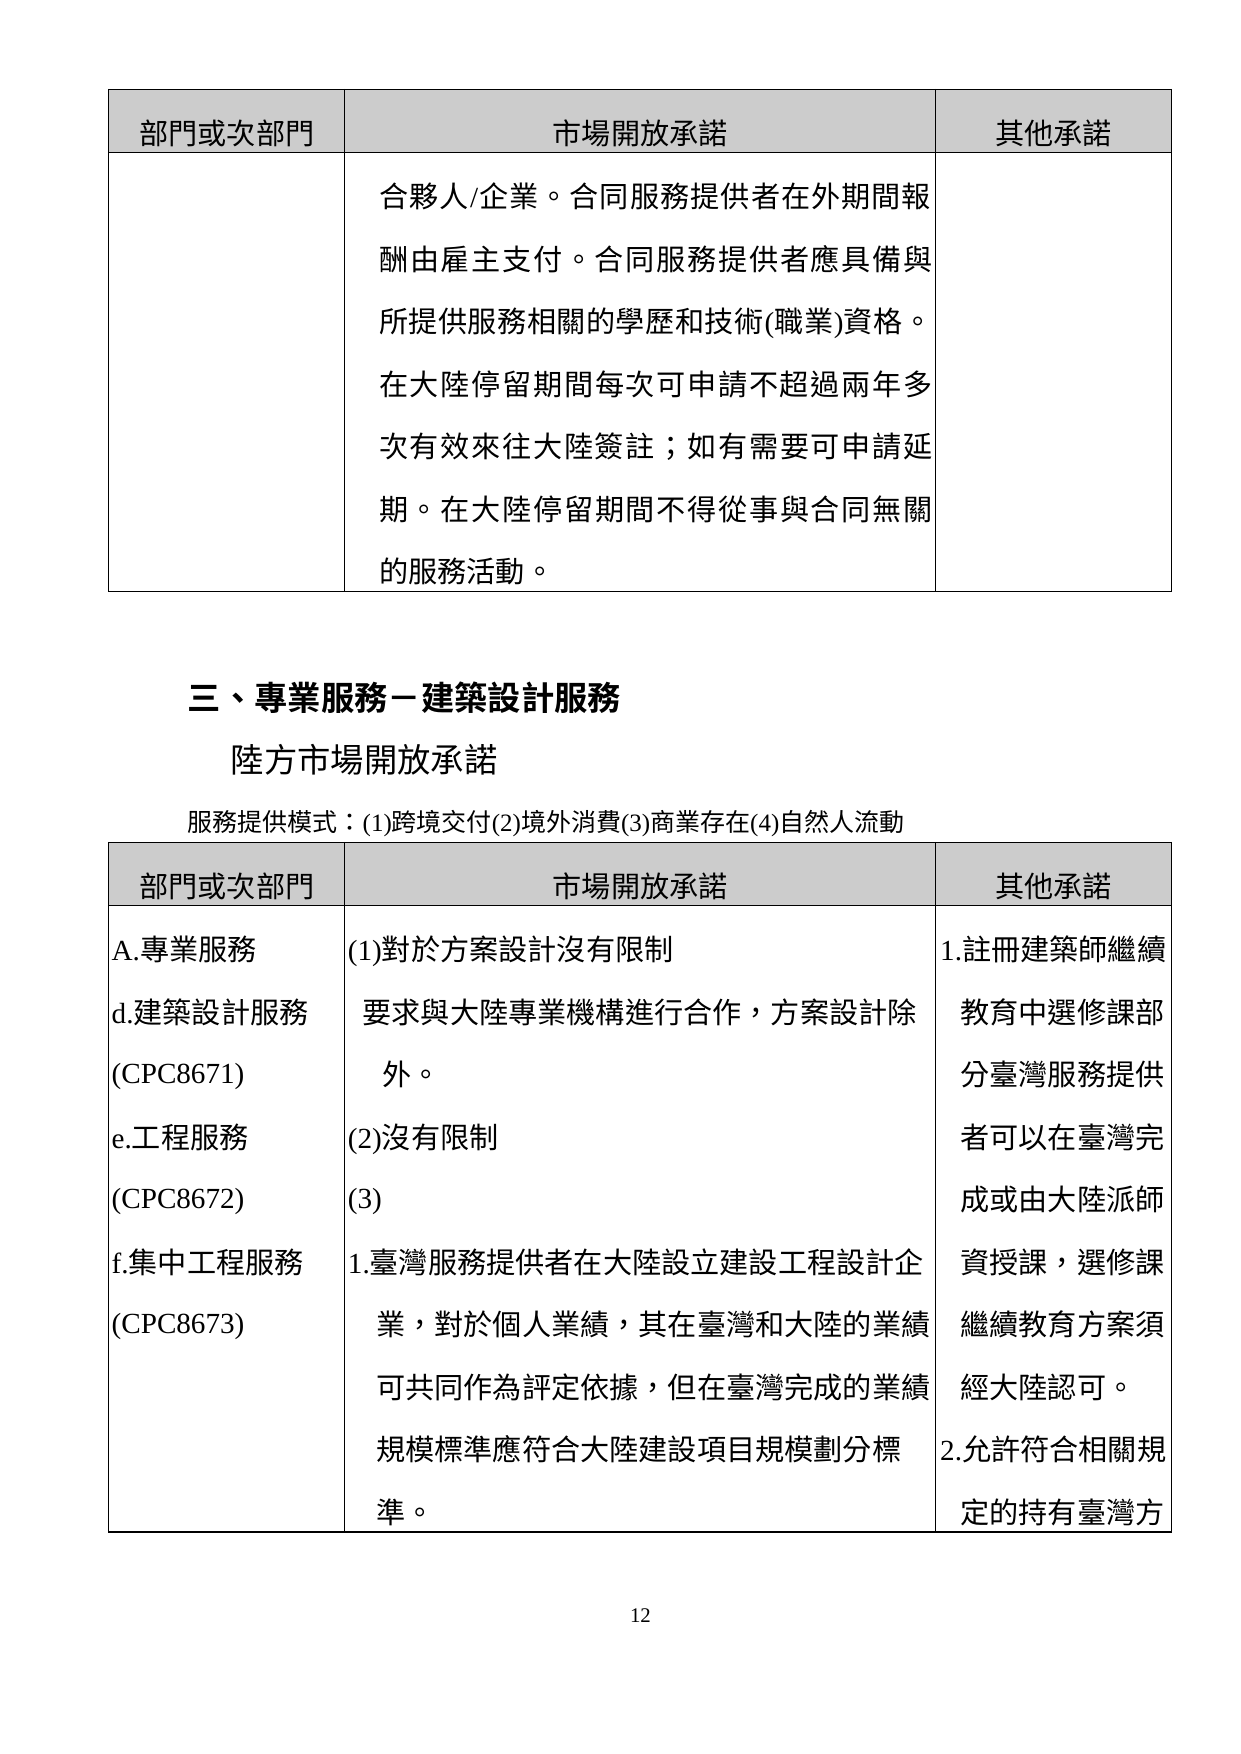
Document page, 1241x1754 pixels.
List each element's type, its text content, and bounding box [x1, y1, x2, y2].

table_cell 合夥人/企業。合同服務提供者在外期間報酬由雇主支付。合同服務提供者應具備與所提供服務相關的學歷和技術(職業)資格。在大陸停留期間每次可申請不超過兩年多次有效來往大陸簽註；如有需要可申請延期。在大陸停留期間不得從事與合同無關的服務活動。 [345, 153, 935, 591]
text 服務提供模式：(1)跨境交付(2)境外消費(3)商業存在(4)自然人流動 [187, 779, 1051, 842]
table_cell [936, 153, 1171, 591]
text 陸方市場開放承諾 [231, 717, 1093, 779]
text 三、專業服務－建築設計服務 [187, 654, 1093, 717]
table_cell A.專業服務 d.建築設計服務(CPC8671) e.工程服務(CPC8672) f.集中工程服務(CPC8673) [109, 906, 344, 1531]
table_cell (1)對於方案設計沒有限制 要求與大陸專業機構進行合作，方案設計除外。 (2)沒有限制 (3) 1.臺灣服務提供者在大陸設立建設工程設計企業，對於個人業績，其在臺灣和大陸的業績可共同作為評定依據，但在臺灣完成的業績規模標準應符合大陸建設項目規模劃分標準。 [345, 906, 935, 1531]
table_header 其他承諾 [936, 90, 1171, 152]
table_header 市場開放承諾 [345, 90, 935, 152]
table_cell [109, 153, 344, 591]
table_header 其他承諾 [936, 843, 1171, 905]
table_cell 1.註冊建築師繼續教育中選修課部分臺灣服務提供者可以在臺灣完成或由大陸派師資授課，選修課繼續教育方案須經大陸認可。 2.允許符合相關規定的持有臺灣方 [936, 906, 1171, 1531]
table_header 部門或次部門 [109, 90, 344, 152]
table_header 市場開放承諾 [345, 843, 935, 905]
table_header 部門或次部門 [109, 843, 344, 905]
